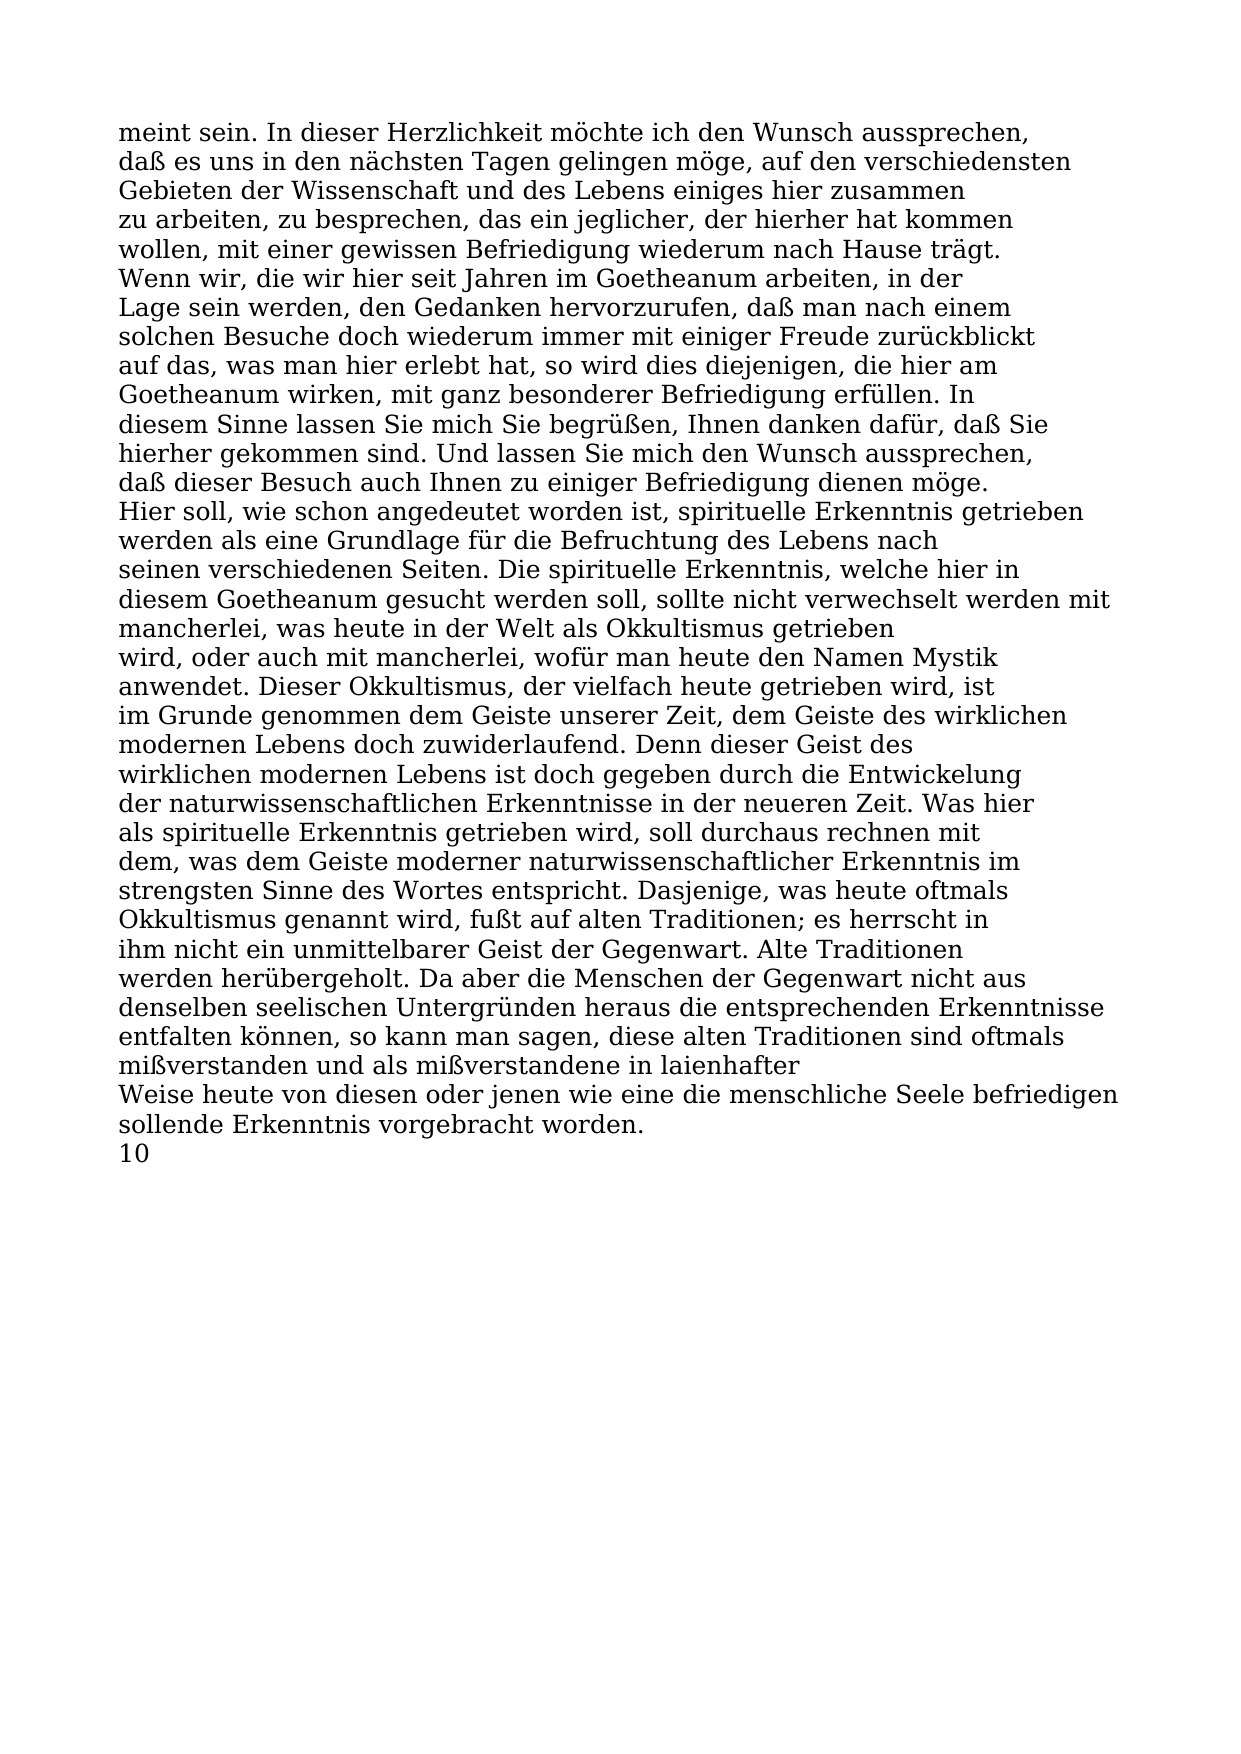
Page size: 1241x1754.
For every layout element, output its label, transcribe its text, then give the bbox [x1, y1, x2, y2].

text seinen verschiedenen Seiten. Die spirituelle Erkenntnis, welche hier in [118, 556, 1122, 585]
text wirklichen modernen Lebens ist doch gegeben durch die Entwickelung [118, 760, 1122, 789]
text als spirituelle Erkenntnis getrieben wird, soll durchaus rechnen mit [118, 818, 1122, 847]
text dem, was dem Geiste moderner naturwissenschaftlicher Erkenntnis im [118, 847, 1122, 876]
text auf das, was man hier erlebt hat, so wird dies diejenigen, die hier am [118, 351, 1122, 381]
text der naturwissenschaftlichen Erkenntnisse in der neueren Zeit. Was hier [118, 789, 1122, 818]
text daß es uns in den nächsten Tagen gelingen möge, auf den verschiedensten Gebieten der Wissenschaft und des Lebens einiges hier zusammen [118, 147, 1122, 206]
text werden herübergeholt. Da aber die Menschen der Gegenwart nicht aus [118, 964, 1122, 993]
text solchen Besuche doch wiederum immer mit einiger Freude zurückblickt [118, 322, 1122, 351]
text strengsten Sinne des Wortes entspricht. Dasjenige, was heute oftmals [118, 876, 1122, 906]
text Wenn wir, die wir hier seit Jahren im Goetheanum arbeiten, in der [118, 264, 1122, 293]
text anwendet. Dieser Okkultismus, der vielfach heute getrieben wird, ist [118, 672, 1122, 701]
text Okkultismus genannt wird, fußt auf alten Traditionen; es herrscht in [118, 906, 1122, 935]
text diesem Goetheanum gesucht werden soll, sollte nicht verwechselt werden mit mancherlei, was heute in der Welt als Okkultismus getrieben [118, 585, 1122, 643]
text wird, oder auch mit mancherlei, wofür man heute den Namen Mystik [118, 643, 1122, 672]
text ihm nicht ein unmittelbarer Geist der Gegenwart. Alte Traditionen [118, 935, 1122, 964]
text diesem Sinne lassen Sie mich Sie begrüßen, Ihnen danken dafür, daß Sie [118, 410, 1122, 439]
text Goetheanum wirken, mit ganz besonderer Befriedigung erfüllen. In [118, 381, 1122, 410]
text denselben seelischen Untergründen heraus die entsprechenden Erkenntnisse entfalten können, so kann man sagen, diese alten Traditionen sind oftmals mißverstanden und als mißverstandene in laienhafter [118, 993, 1122, 1081]
text Weise heute von diesen oder jenen wie eine die menschliche Seele befriedigen sollende Erkenntnis vorgebracht worden. [118, 1081, 1122, 1139]
text wollen, mit einer gewissen Befriedigung wiederum nach Hause trägt. [118, 235, 1122, 264]
text hierher gekommen sind. Und lassen Sie mich den Wunsch aussprechen, [118, 439, 1122, 468]
text im Grunde genommen dem Geiste unserer Zeit, dem Geiste des wirklichen modernen Lebens doch zuwiderlaufend. Denn dieser Geist des [118, 701, 1122, 760]
text 10 [118, 1139, 1122, 1168]
text daß dieser Besuch auch Ihnen zu einiger Befriedigung dienen möge. [118, 468, 1122, 497]
text Hier soll, wie schon angedeutet worden ist, spirituelle Erkenntnis getrieben werden als eine Grundlage für die Befruchtung des Lebens nach [118, 497, 1122, 556]
text Lage sein werden, den Gedanken hervorzurufen, daß man nach einem [118, 293, 1122, 322]
text zu arbeiten, zu besprechen, das ein jeglicher, der hierher hat kommen [118, 206, 1122, 235]
text meint sein. In dieser Herzlichkeit möchte ich den Wunsch aussprechen, [118, 118, 1122, 147]
